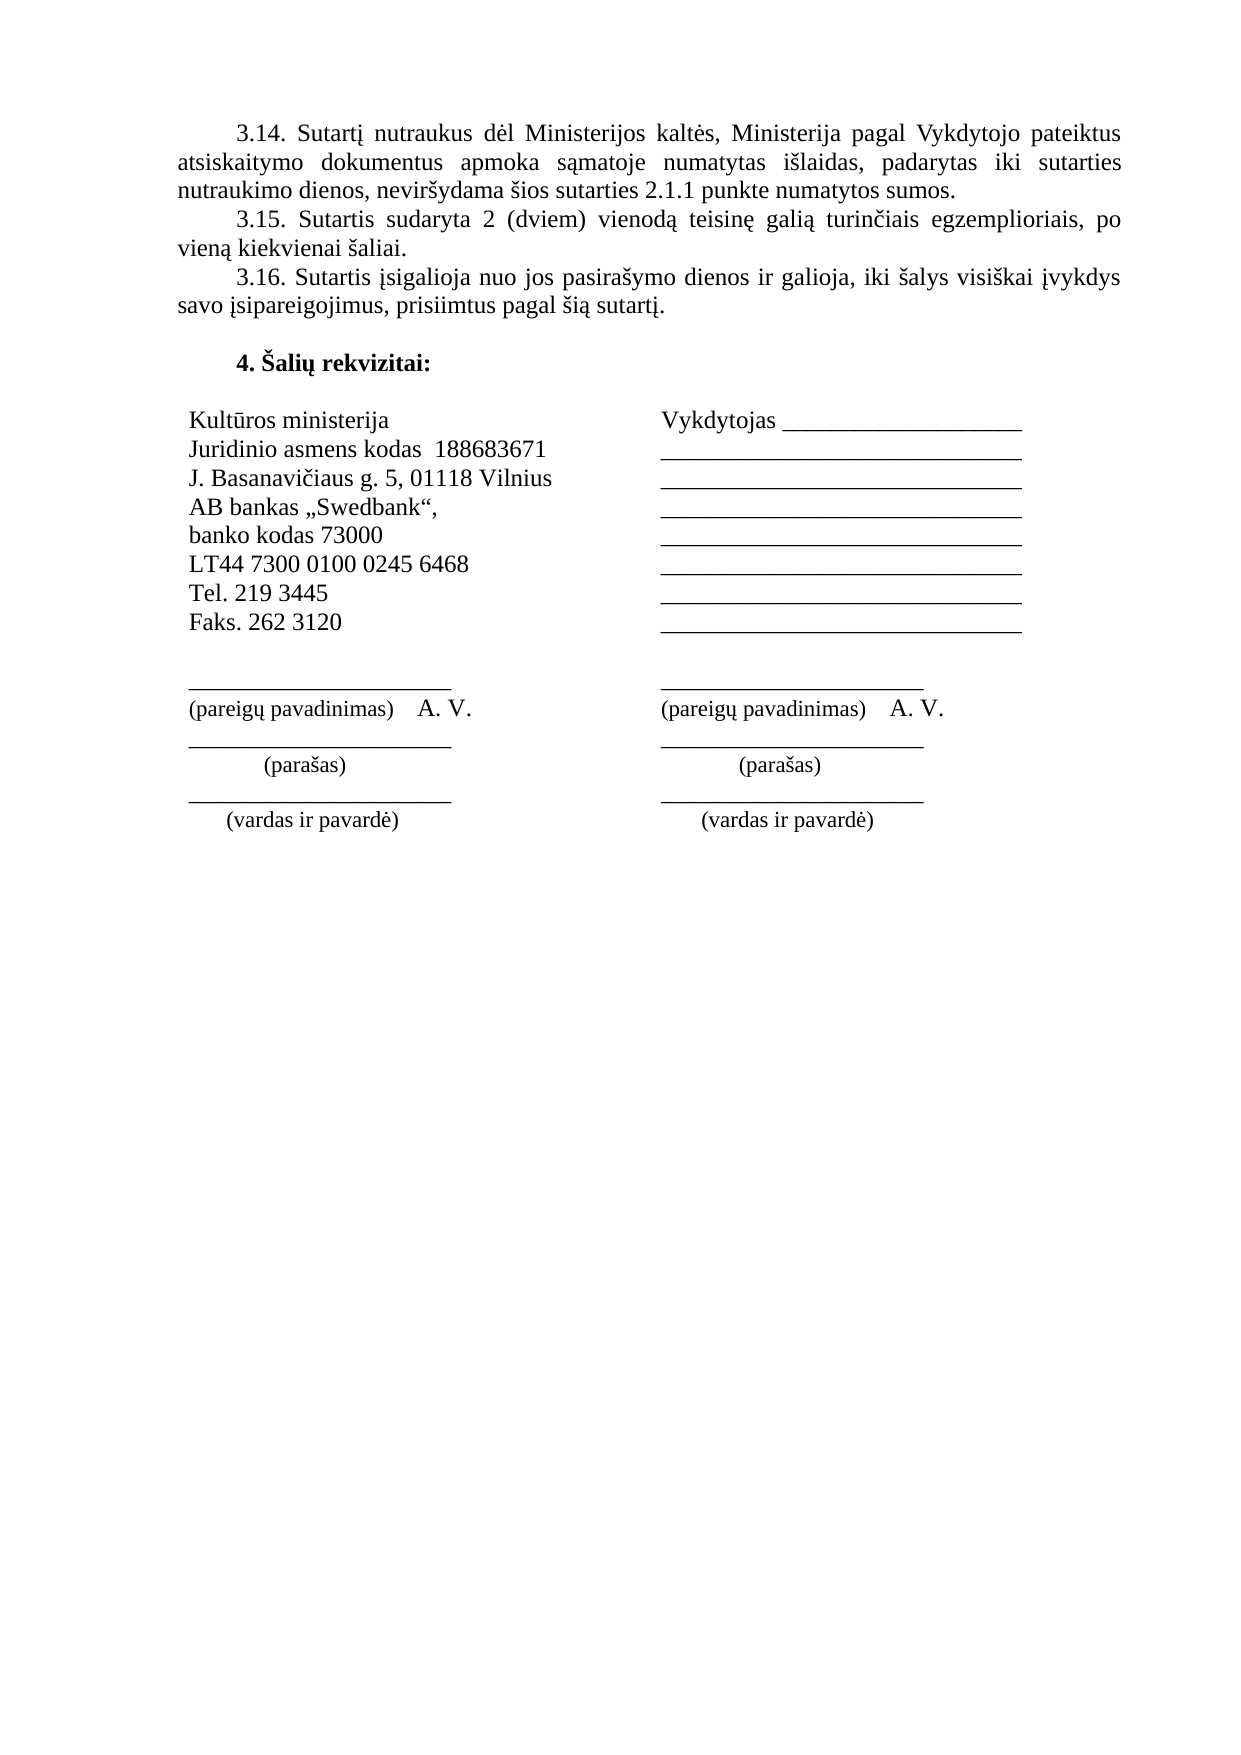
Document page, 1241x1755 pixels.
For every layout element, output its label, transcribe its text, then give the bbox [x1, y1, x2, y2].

table_cell LT44 7300 0100 0245 6468 [177, 549, 649, 578]
table_cell [650, 463, 1122, 492]
text 4. Šalių rekvizitai: [177, 348, 1122, 377]
table_cell _____________________ (pareigų pavadinimas) A. V. [650, 664, 1122, 722]
table_cell Juridinio asmens kodas 188683671 [177, 434, 649, 463]
table_header Vykdytojas [650, 406, 1122, 434]
text 3.14. Sutartį nutraukus dėl Ministerijos kaltės, Ministerija pagal Vykdytojo pateiktus atsiskaitymo dokumentus apmoka sąmatoje numatytas išlaidas, padarytas iki sutarties nutraukimo dienos, neviršydama šios sutarties 2.1.1 punkte numatytos sumos. [177, 118, 1122, 204]
table_cell AB bankas „Swedbank“, [177, 492, 649, 521]
table_cell Faks. 262 3120 [177, 607, 649, 664]
text 3.15. Sutartis sudaryta 2 (dviem) vienodą teisinę galią turinčiais egzemplioriais, po vieną kiekvienai šaliai. [177, 204, 1122, 262]
table_cell banko kodas 73000 [177, 521, 649, 549]
table_cell [650, 578, 1122, 607]
table_header Kultūros ministerija [177, 406, 649, 434]
text 3.16. Sutartis įsigalioja nuo jos pasirašymo dienos ir galioja, iki šalys visiškai įvykdys savo įsipareigojimus, prisiimtus pagal šią sutartį. [177, 262, 1122, 319]
table_cell _____________________ (pareigų pavadinimas) A. V. [177, 664, 649, 722]
table_cell [650, 492, 1122, 521]
table_cell [650, 607, 1122, 664]
table_cell [650, 434, 1122, 463]
table_cell J. Basanavičiaus g. 5, 01118 Vilnius [177, 463, 649, 492]
table_cell _____________________ (parašas) _____________________ (vardas ir pavardė) [177, 722, 649, 832]
table_cell [650, 521, 1122, 549]
table_cell [650, 549, 1122, 578]
table_cell _____________________ (parašas) _____________________ (vardas ir pavardė) [650, 722, 1122, 832]
table_cell Tel. 219 3445 [177, 578, 649, 607]
